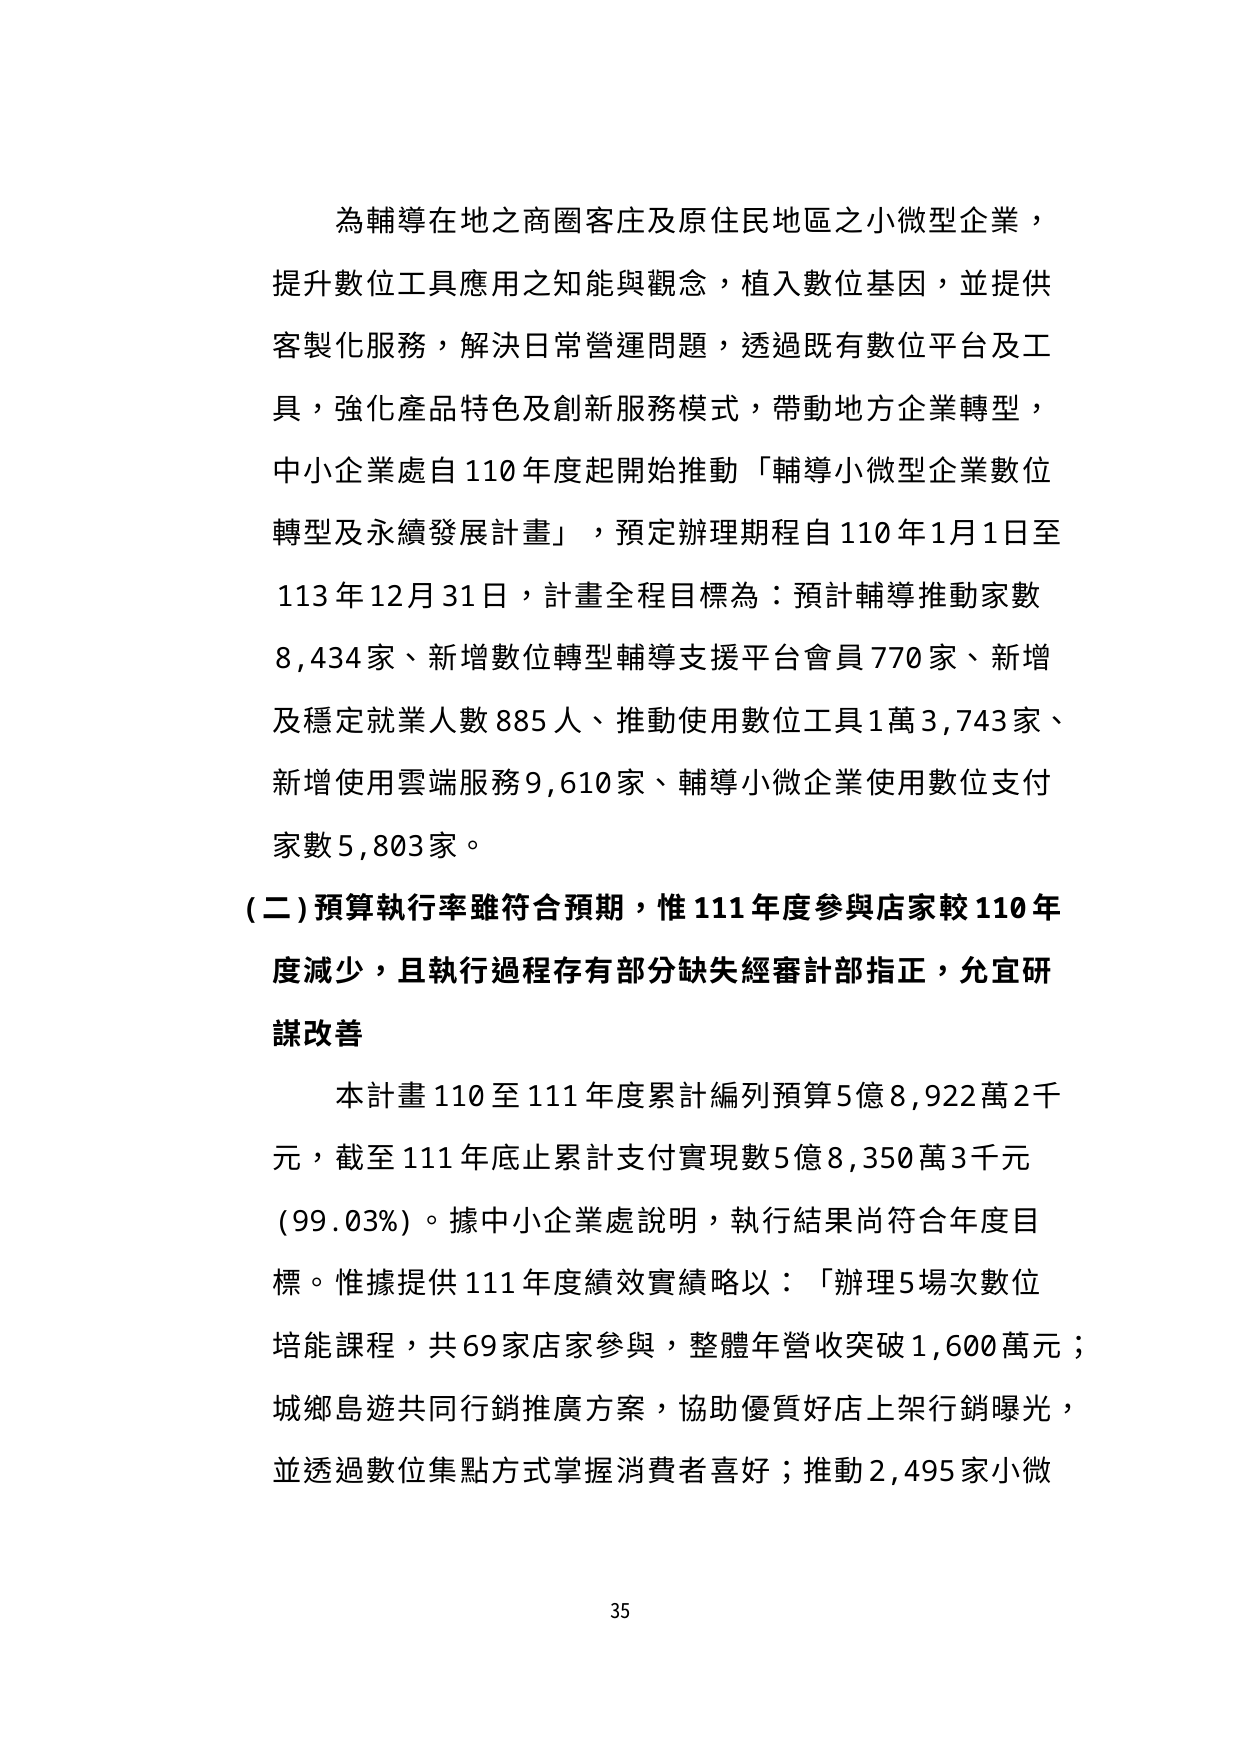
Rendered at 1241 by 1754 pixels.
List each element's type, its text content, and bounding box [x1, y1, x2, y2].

text (二)預算執行率雖符合預期，惟111年度參與店家較110年度減少，且執行過程存有部分缺失經審計部指正，允宜研謀改善 [236, 865, 1063, 1052]
text 本計畫110至111年度累計編列預算5億8,922萬2千元，截至111年底止累計支付實現數5億8,350萬3千元(99.03%)。據中小企業處說明，執行結果尚符合年度目標。惟據提供111年度績效實績略以：「辦理5場次數位培能課程，共69家店家參與，整體年營收突破1,600萬元；城鄉島遊共同行銷推廣方案，協助優質好店上架行銷曝光，並透過數位集點方式掌握消費者喜好；推動2,495家小微企業輔導；協助1,078家企業運用數位工具、2,495家企業運用雲端服務…。」其中協助企業運用數位工具家數實績1,078家，略低於111年度目標1,229家。 [266, 1052, 1063, 1490]
text 為輔導在地之商圈客庄及原住民地區之小微型企業，提升數位工具應用之知能與觀念，植入數位基因，並提供客製化服務，解決日常營運問題，透過既有數位平台及工具，強化產品特色及創新服務模式，帶動地方企業轉型，中小企業處自110年度起開始推動「輔導小微型企業數位轉型及永續發展計畫」，預定辦理期程自110年1月1日至113年12月31日，計畫全程目標為：預計輔導推動家數8,434家、新增數位轉型輔導支援平台會員770家、新增及穩定就業人數885人、推動使用數位工具1萬3,743家、新增使用雲端服務9,610家、輔導小微企業使用數位支付家數5,803家。 [266, 177, 1063, 865]
